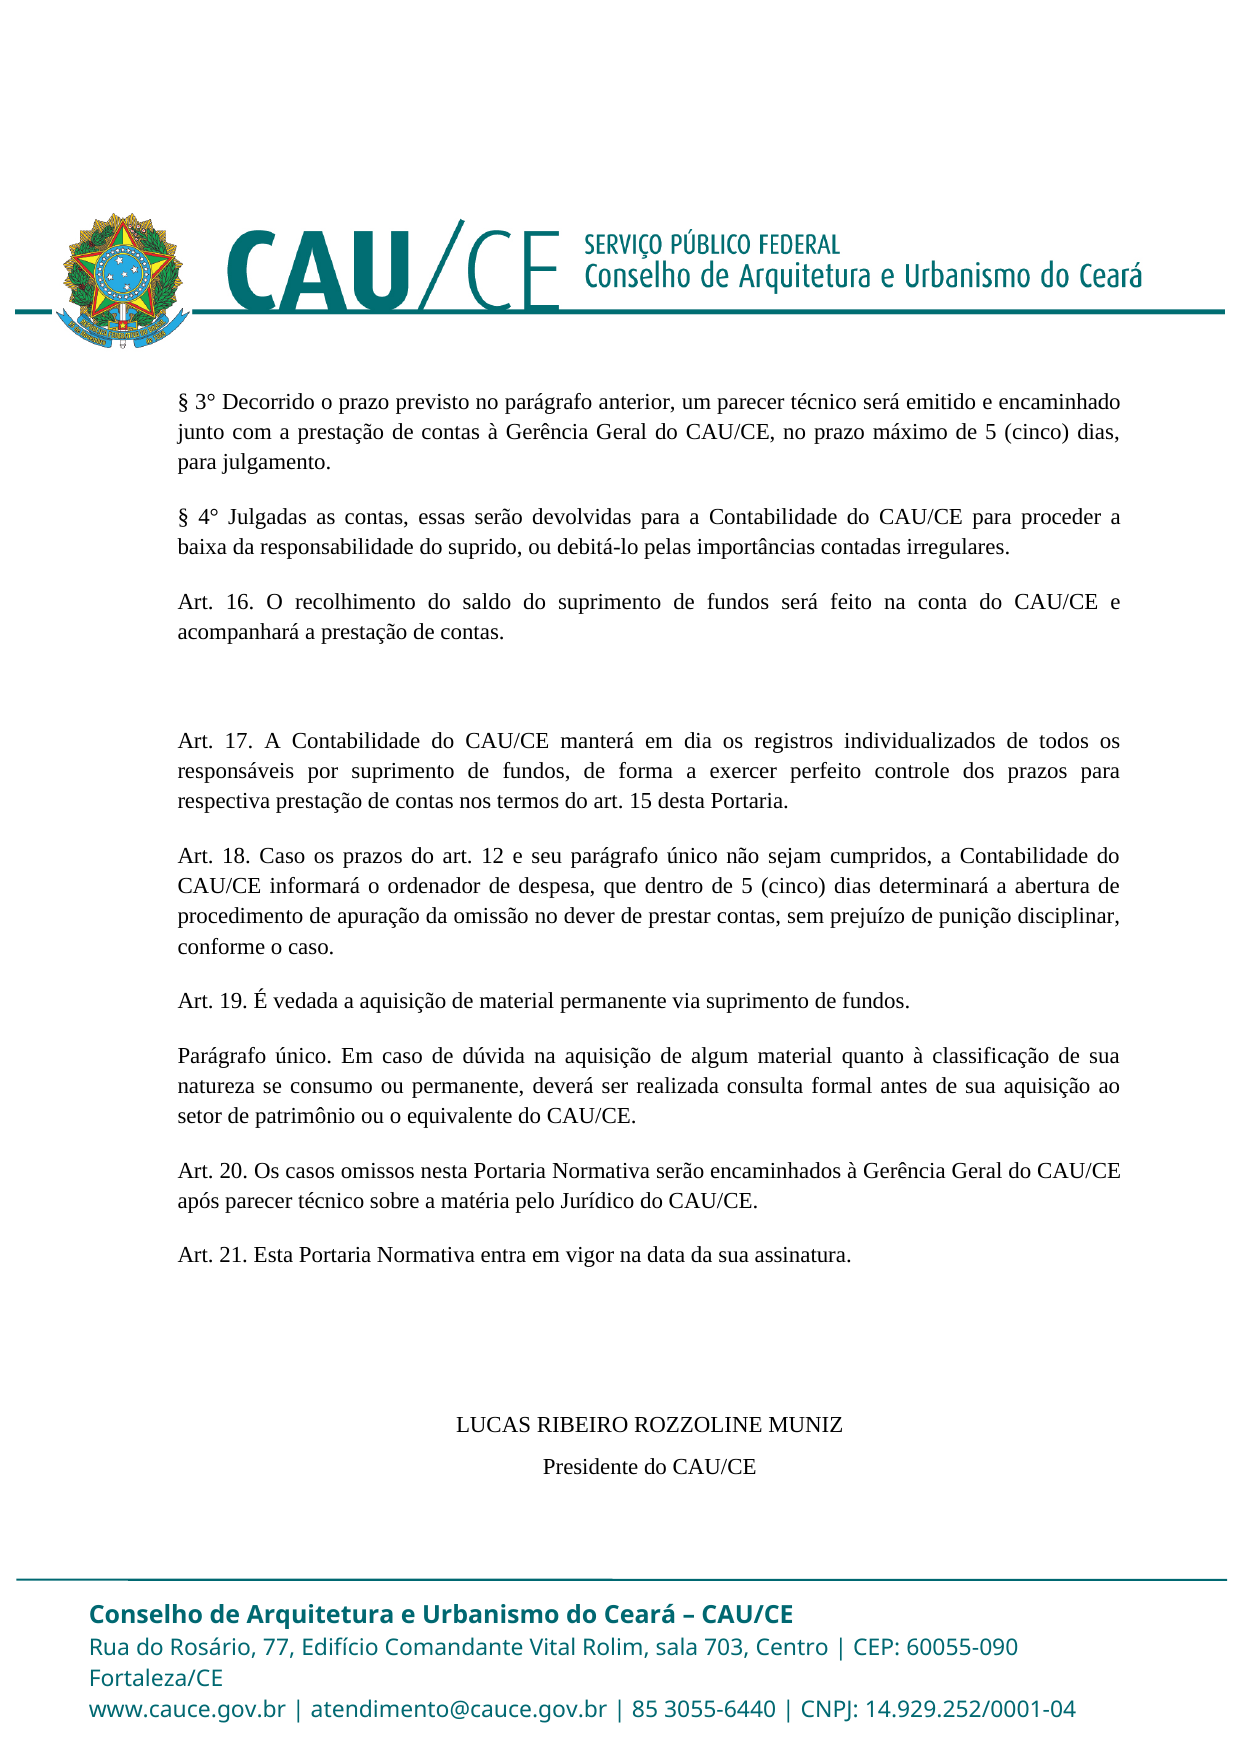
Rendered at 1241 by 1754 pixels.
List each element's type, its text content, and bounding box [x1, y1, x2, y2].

text § 3° Decorrido o prazo previsto no parágrafo anterior, um parecer técnico será emitido e encaminhado junto com a prestação de contas à Gerência Geral do CAU/CE, no prazo máximo de 5 (cinco) dias, para julgamento. [177, 388, 1122, 475]
text § 4° Julgadas as contas, essas serão devolvidas para a Contabilidade do CAU/CE para proceder a baixa da responsabilidade do suprido, ou debitá-lo pelas importâncias contadas irregulares. [177, 503, 1122, 559]
text LUCAS RIBEIRO ROZZOLINE MUNIZ [177, 1411, 1122, 1437]
text Presidente do CAU/CE [177, 1453, 1122, 1479]
text Art. 21. Esta Portaria Normativa entra em vigor na data da sua assinatura. [177, 1242, 1122, 1268]
text Parágrafo único. Em caso de dúvida na aquisição de algum material quanto à classificação de sua natureza se consumo ou permanente, deverá ser realizada consulta formal antes de sua aquisição ao setor de patrimônio ou o equivalente do CAU/CE. [177, 1042, 1122, 1129]
text Art. 20. Os casos omissos nesta Portaria Normativa serão encaminhados à Gerência Geral do CAU/CE após parecer técnico sobre a matéria pelo Jurídico do CAU/CE. [177, 1157, 1122, 1213]
text Art. 19. É vedada a aquisição de material permanente via suprimento de fundos. [177, 987, 1122, 1014]
text Art. 16. O recolhimento do saldo do suprimento de fundos será feito na conta do CAU/CE e acompanhará a prestação de contas. [177, 588, 1122, 644]
text Art. 17. A Contabilidade do CAU/CE manterá em dia os registros individualizados de todos os responsáveis por suprimento de fundos, de forma a exercer perfeito controle dos prazos para respectiva prestação de contas nos termos do art. 15 desta Portaria. [177, 727, 1122, 814]
text Art. 18. Caso os prazos do art. 12 e seu parágrafo único não sejam cumpridos, a Contabilidade do CAU/CE informará o ordenador de despesa, que dentro de 5 (cinco) dias determinará a abertura de procedimento de apuração da omissão no dever de prestar contas, sem prejuízo de punição disciplinar, conforme o caso. [177, 842, 1122, 959]
